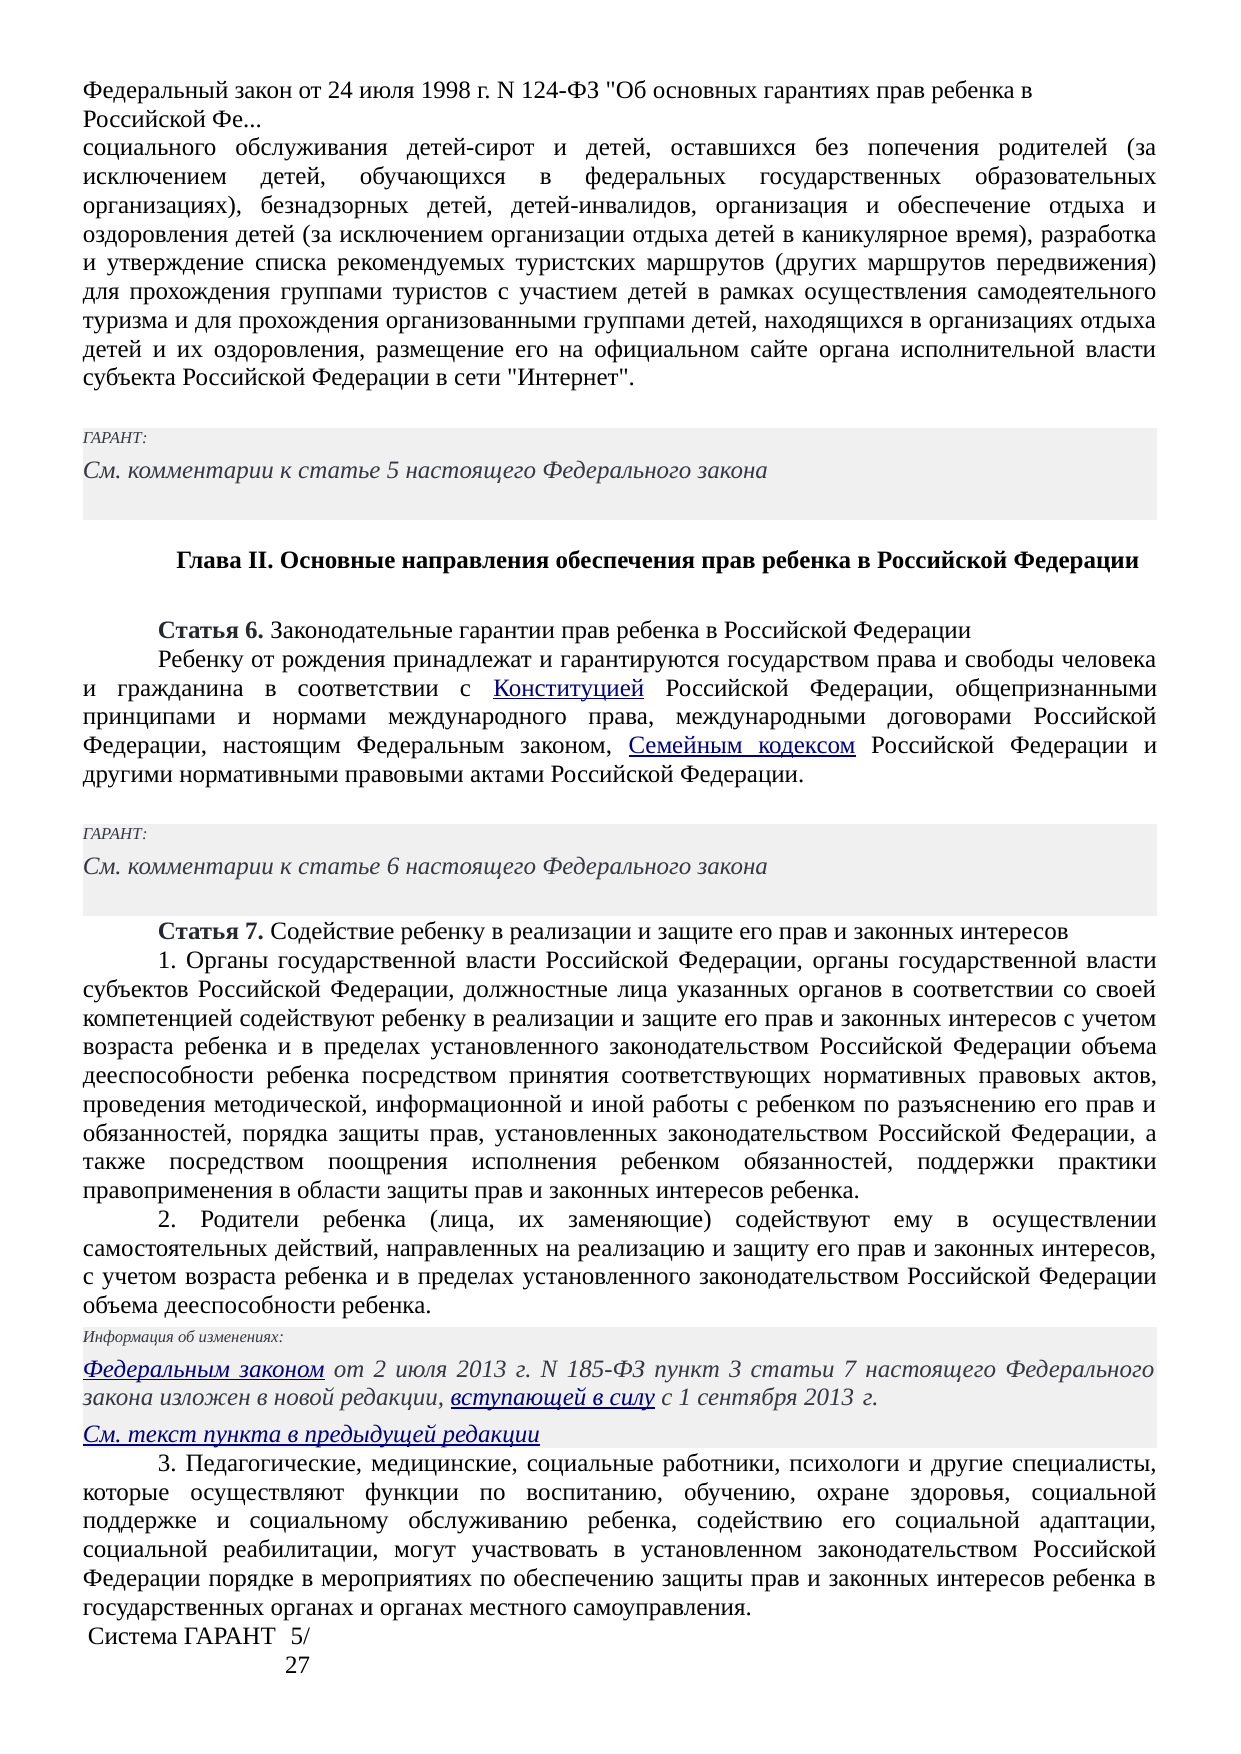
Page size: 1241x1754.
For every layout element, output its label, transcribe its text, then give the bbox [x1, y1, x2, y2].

text Федеральным законом от 2 июля 2013 г. N 185-ФЗ пункт 3 статьи 7 настоящего Федерального закона изложен в новой редакции, вступающей в силу с 1 сентября 2013 г. [83, 1380, 1157, 1411]
text 3. Педагогические, медицинские, социальные работники, психологи и другие специалисты, которые осуществляют функции по воспитанию, обучению, охране здоровья, социальной поддержке и социальному обслуживанию ребенка, содействию его социальной адаптации, социальной реабилитации, могут участвовать в установленном законодательством Российской Федерации порядке в мероприятиях по обеспечению защиты прав и законных интересов ребенка в государственных органах и органах местного самоуправления. [83, 1448, 1157, 1620]
text Статья 6. Законодательные гарантии прав ребенка в Российской Федерации [158, 615, 1157, 644]
text ГАРАНТ: [149, 824, 1157, 843]
text См. комментарии к статье 5 настоящего Федерального закона [771, 455, 1157, 483]
subtitle Глава II. Основные направления обеспечения прав ребенка в Российской Федерации [83, 545, 1157, 574]
text См. текст пункта в предыдущей редакции [542, 1419, 1157, 1448]
text Ребенку от рождения принадлежат и гарантируются государством права и свободы человека и гражданина в соответствии с Конституцией Российской Федерации, общепризнанными принципами и нормами международного права, международными договорами Российской Федерации, настоящим Федеральным законом, Семейным кодексом Российской Федерации и другими нормативными правовыми актами Российской Федерации. [83, 644, 1157, 788]
text социального обслуживания детей-сирот и детей, оставшихся без попечения родителей (за исключением детей, обучающихся в федеральных государственных образовательных организациях), безнадзорных детей, детей-инвалидов, организация и обеспечение отдыха и оздоровления детей (за исключением организации отдыха детей в каникулярное время), разработка и утверждение списка рекомендуемых туристских маршрутов (других маршрутов передвижения) для прохождения группами туристов с участием детей в рамках осуществления самодеятельного туризма и для прохождения организованными группами детей, находящихся в организациях отдыха детей и их оздоровления, размещение его на официальном сайте органа исполнительной власти субъекта Российской Федерации в сети "Интернет". [83, 132, 1157, 391]
text Информация об изменениях: [286, 1327, 1157, 1346]
text Статья 7. Содействие ребенку в реализации и защите его прав и законных интересов [158, 916, 1157, 945]
text 1. Органы государственной власти Российской Федерации, органы государственной власти субъектов Российской Федерации, должностные лица указанных органов в соответствии со своей компетенцией содействуют ребенку в реализации и защите его прав и законных интересов с учетом возраста ребенка и в пределах установленного законодательством Российской Федерации объема дееспособности ребенка посредством принятия соответствующих нормативных правовых актов, проведения методической, информационной и иной работы с ребенком по разъяснению его прав и обязанностей, порядка защиты прав, установленных законодательством Российской Федерации, а также посредством поощрения исполнения ребенком обязанностей, поддержки практики правоприменения в области защиты прав и законных интересов ребенка. [83, 945, 1157, 1204]
text ГАРАНТ: [149, 428, 1157, 447]
text См. комментарии к статье 6 настоящего Федерального закона [771, 851, 1157, 880]
text 2. Родители ребенка (лица, их заменяющие) содействуют ему в осуществлении самостоятельных действий, направленных на реализацию и защиту его прав и законных интересов, с учетом возраста ребенка и в пределах установленного законодательством Российской Федерации объема дееспособности ребенка. [83, 1204, 1157, 1319]
